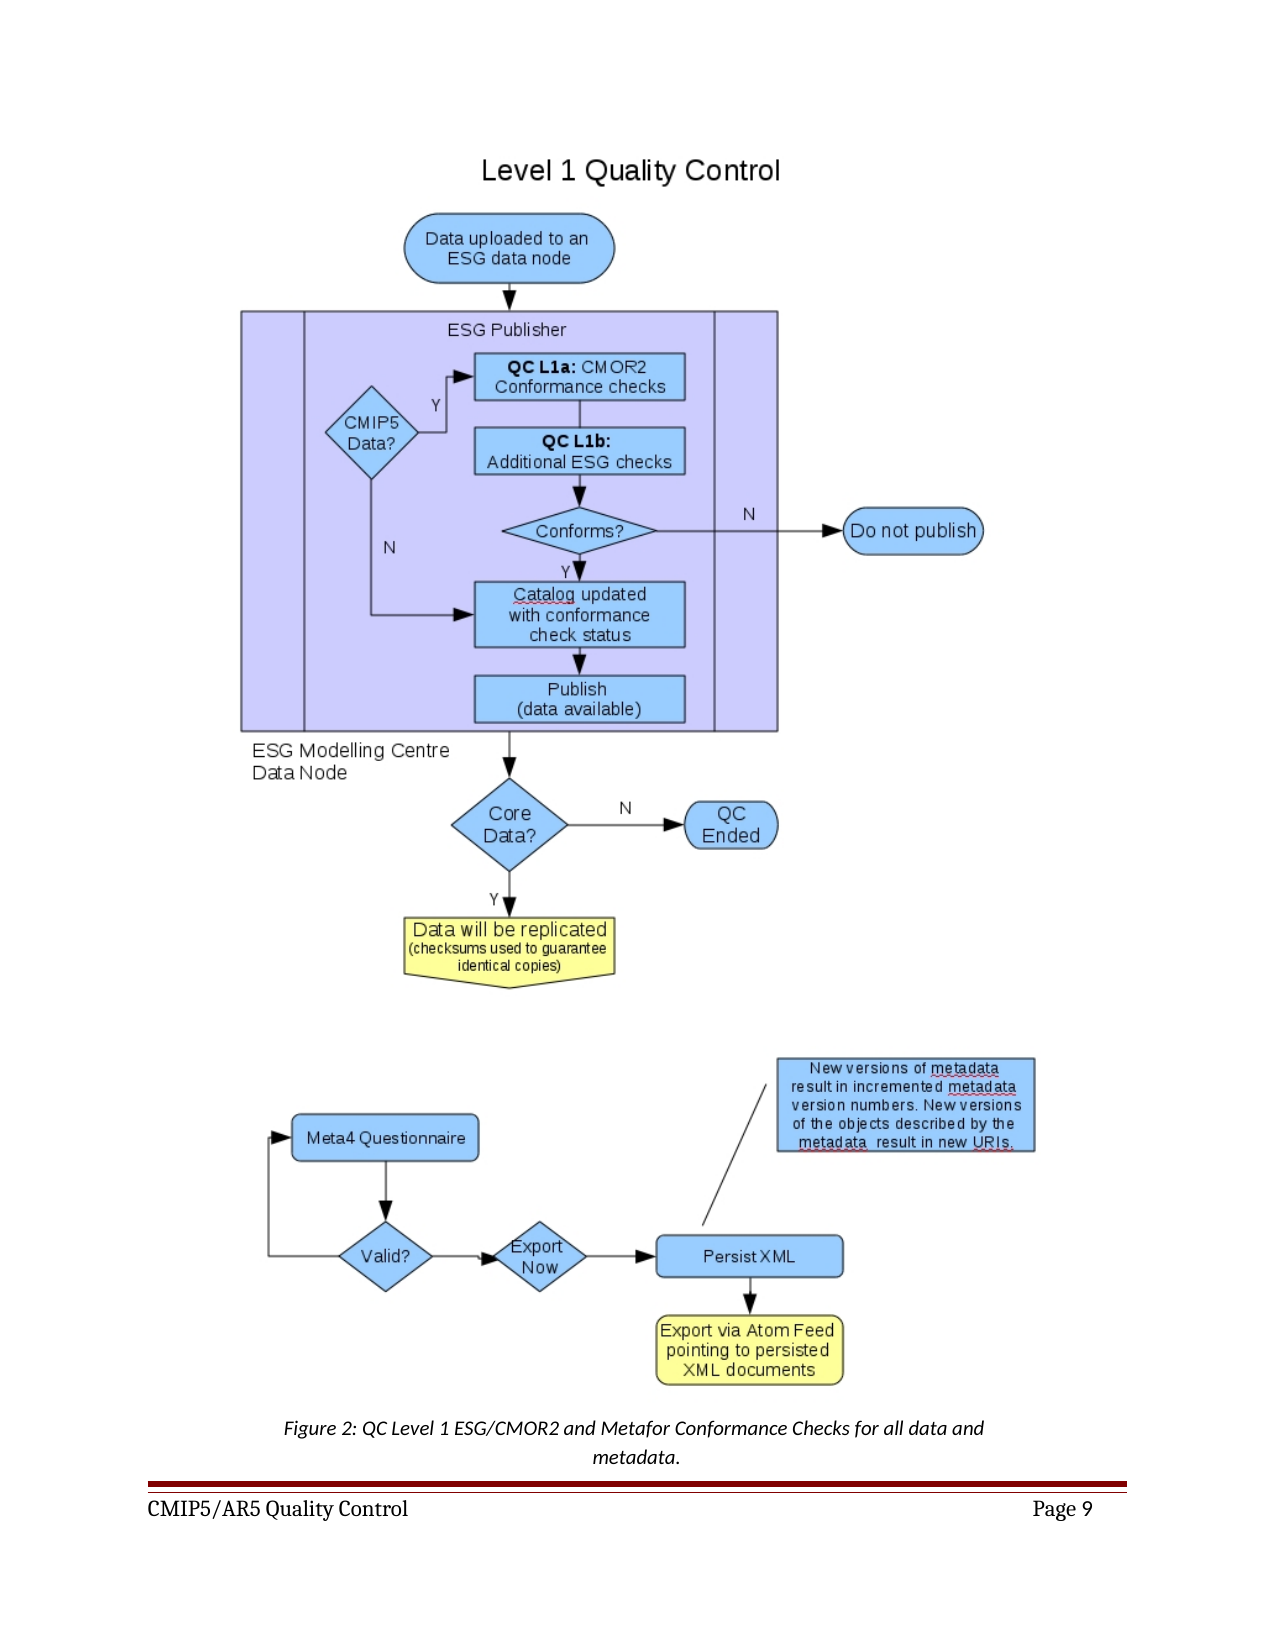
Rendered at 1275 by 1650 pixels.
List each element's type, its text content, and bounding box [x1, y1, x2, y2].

text Figure 2: QC Level 1 ESG/CMOR2 and Metafor Conformance Checks for all data and metadata. [148, 105, 1127, 1470]
picture [171, 105, 1104, 1412]
